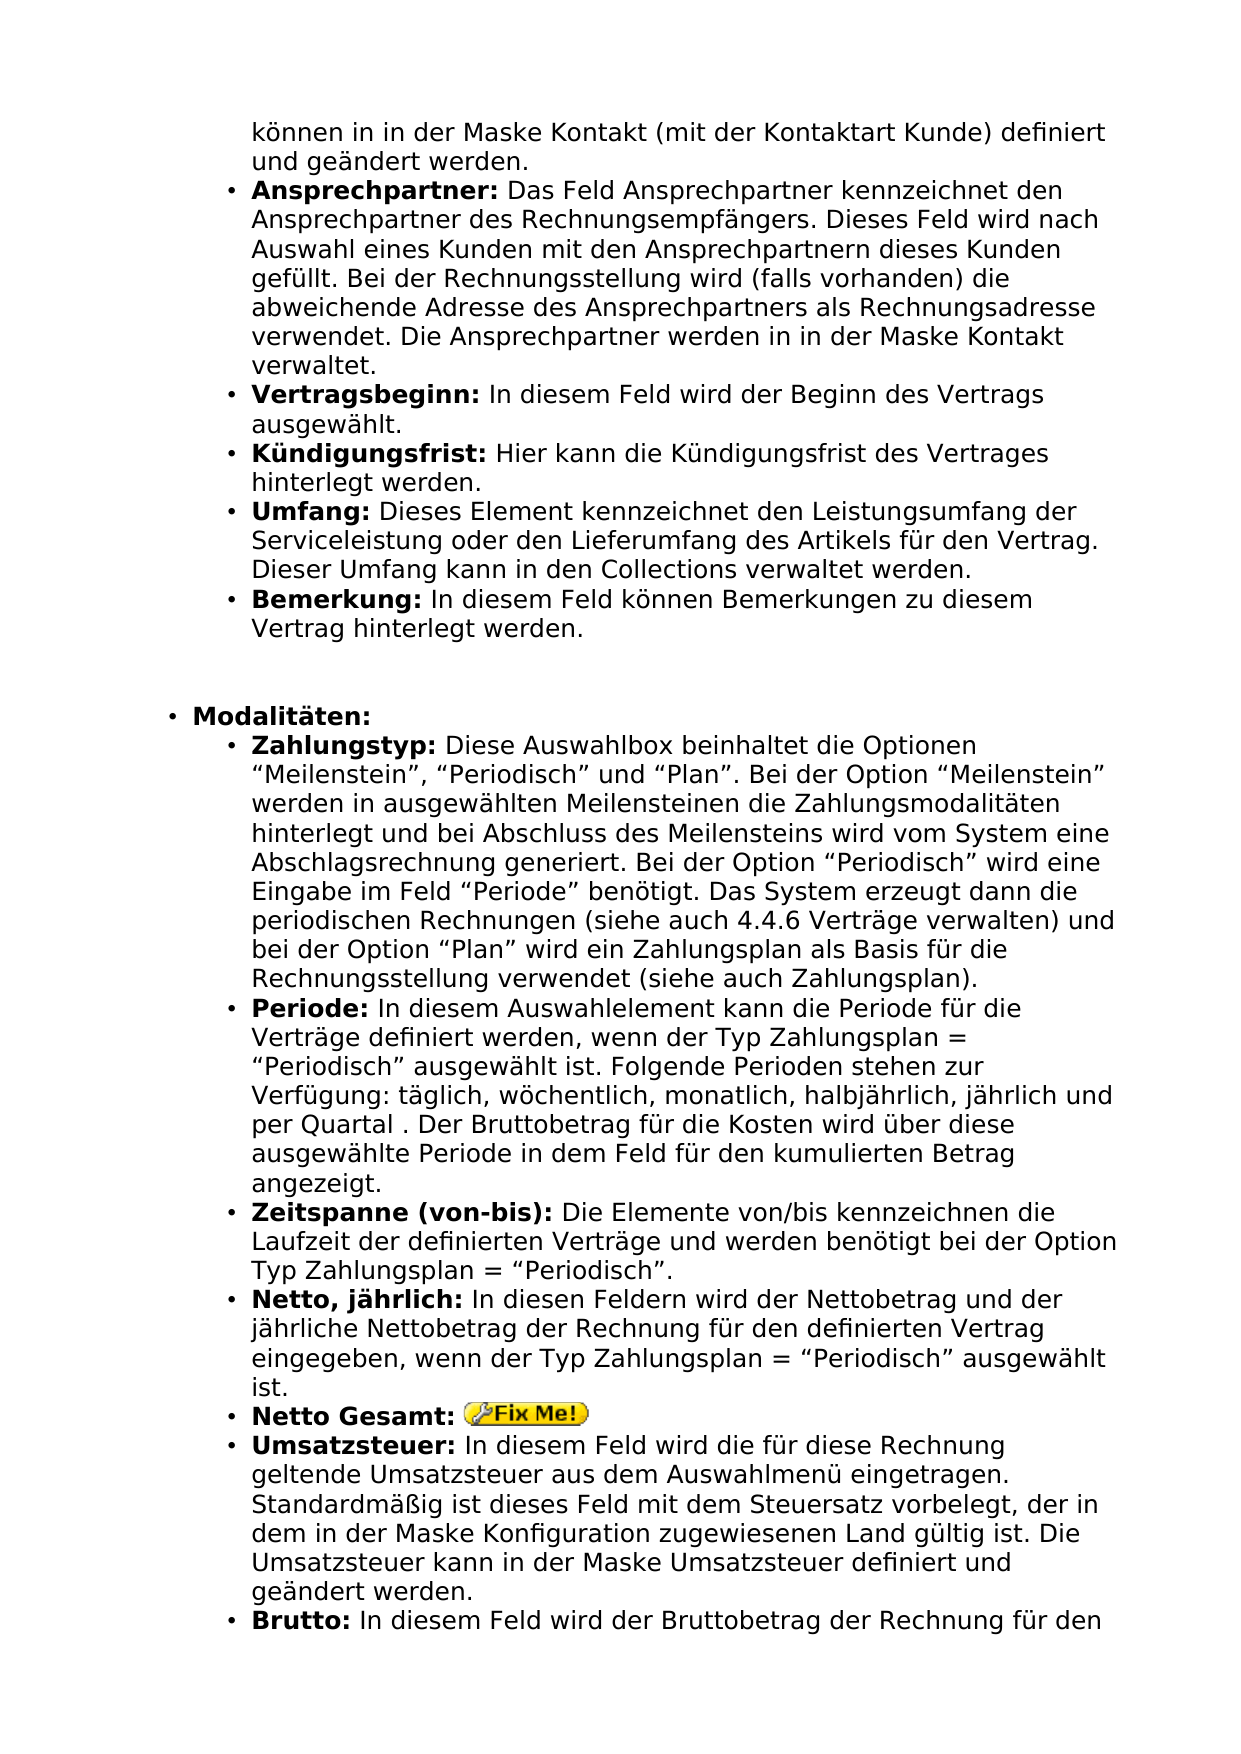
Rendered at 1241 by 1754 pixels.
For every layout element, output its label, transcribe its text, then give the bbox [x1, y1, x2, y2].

list Ansprechpartner: Das Feld Ansprechpartner kennzeichnet den Ansprechpartner des Rechnungsempfängers. Dieses Feld wird nach Auswahl eines Kunden mit den Ansprechpartnern dieses Kunden gefüllt. Bei der Rechnungsstellung wird (falls vorhanden) die abweichende Adresse des Ansprechpartners als Rechnungsadresse verwendet. Die Ansprechpartner werden in in der Maske Kontakt verwaltet. [236, 176, 1122, 381]
list Modalitäten: [177, 702, 1122, 731]
list Umsatzsteuer: In diesem Feld wird die für diese Rechnung geltende Umsatzsteuer aus dem Auswahlmenü eingetragen. Standardmäßig ist dieses Feld mit dem Steuersatz vorbelegt, der in dem in der Maske Konfiguration zugewiesenen Land gültig ist. Die Umsatzsteuer kann in der Maske Umsatzsteuer definiert und geändert werden. [236, 1431, 1122, 1606]
list Zahlungstyp: Diese Auswahlbox beinhaltet die Optionen “Meilenstein”, “Periodisch” und “Plan”. Bei der Option “Meilenstein” werden in ausgewählten Meilensteinen die Zahlungsmodalitäten hinterlegt und bei Abschluss des Meilensteins wird vom System eine Abschlagsrechnung generiert. Bei der Option “Periodisch” wird eine Eingabe im Feld “Periode” benötigt. Das System erzeugt dann die periodischen Rechnungen (siehe auch 4.4.6 Verträge verwalten) und bei der Option “Plan” wird ein Zahlungsplan als Basis für die Rechnungsstellung verwendet (siehe auch Zahlungsplan). [236, 731, 1122, 994]
list Bemerkung: In diesem Feld können Bemerkungen zu diesem Vertrag hinterlegt werden. [236, 585, 1122, 643]
list Zeitspanne (von-bis): Die Elemente von/bis kennzeichnen die Laufzeit der definierten Verträge und werden benötigt bei der Option Typ Zahlungsplan = “Periodisch”. [236, 1198, 1122, 1285]
list Netto, jährlich: In diesen Feldern wird der Nettobetrag und der jährliche Nettobetrag der Rechnung für den definierten Vertrag eingegeben, wenn der Typ Zahlungsplan = “Periodisch” ausgewählt ist. [236, 1285, 1122, 1402]
list Vertragsbeginn: In diesem Feld wird der Beginn des Vertrags ausgewählt. [236, 381, 1122, 439]
list Netto Gesamt: [236, 1402, 1122, 1431]
list können in in der Maske Kontakt (mit der Kontaktart Kunde) definiert und geändert werden. [236, 118, 1122, 176]
list Periode: In diesem Auswahlelement kann die Periode für die Verträge definiert werden, wenn der Typ Zahlungsplan = “Periodisch” ausgewählt ist. Folgende Perioden stehen zur Verfügung: täglich, wöchentlich, monatlich, halbjährlich, jährlich und per Quartal . Der Bruttobetrag für die Kosten wird über diese ausgewählte Periode in dem Feld für den kumulierten Betrag angezeigt. [236, 994, 1122, 1198]
list Kündigungsfrist: Hier kann die Kündigungsfrist des Vertrages hinterlegt werden. [236, 439, 1122, 497]
list Umfang: Dieses Element kennzeichnet den Leistungsumfang der Serviceleistung oder den Lieferumfang des Artikels für den Vertrag. Dieser Umfang kann in den Collections verwaltet werden. [236, 497, 1122, 585]
picture [463, 1402, 589, 1426]
list Brutto: In diesem Feld wird der Bruttobetrag der Rechnung für den [236, 1606, 1122, 1636]
